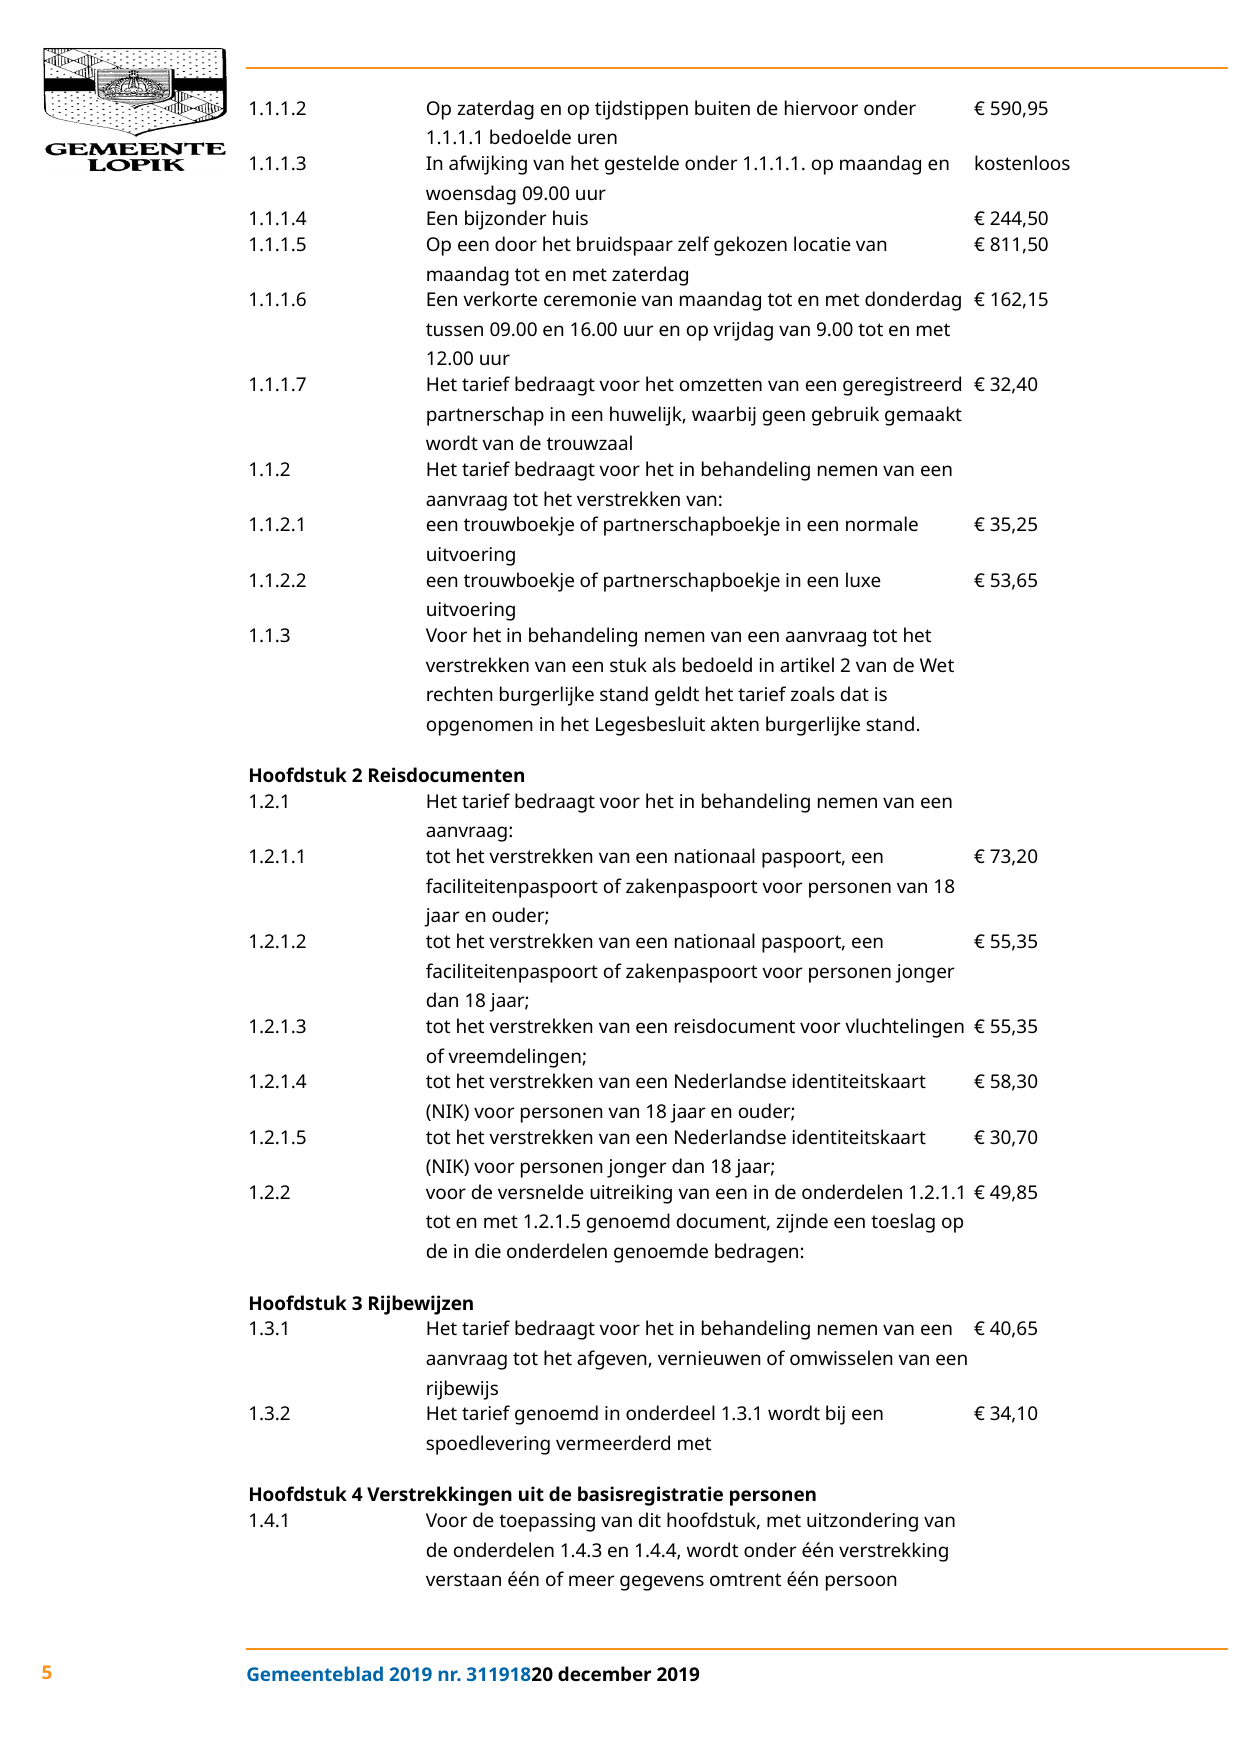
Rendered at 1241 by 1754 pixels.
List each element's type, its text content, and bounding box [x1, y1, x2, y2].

table_cell tot het verstrekken van een Nederlandse identiteitskaart (NIK) voor personen jonger dan 18 jaar; [426, 1124, 974, 1179]
table_cell € 73,20 [974, 844, 1152, 928]
table_cell [974, 1507, 1152, 1592]
table_cell Een bijzonder huis [426, 205, 974, 231]
table_cell Hoofdstuk 4 Verstrekkingen uit de basisregistratie personen [248, 1481, 974, 1507]
table_cell 1.1.3 [248, 622, 426, 737]
table_cell 1.2.1.1 [248, 844, 426, 928]
table_cell € 35,25 [974, 512, 1152, 567]
table_cell € 30,70 [974, 1124, 1152, 1179]
table_cell 1.1.1.4 [248, 205, 426, 231]
table_cell 1.3.1 [248, 1316, 426, 1400]
table_cell een trouwboekje of partnerschapboekje in een luxe uitvoering [426, 567, 974, 622]
table_cell [248, 1264, 426, 1290]
table_cell Voor de toepassing van dit hoofdstuk, met uitzondering van de onderdelen 1.4.3 en 1.4.4, wordt onder één verstrekking verstaan één of meer gegevens omtrent één persoon [426, 1507, 974, 1592]
table_cell een trouwboekje of partnerschapboekje in een normale uitvoering [426, 512, 974, 567]
table_cell Hoofdstuk 3 Rijbewijzen [248, 1290, 974, 1316]
table_cell tot het verstrekken van een reisdocument voor vluchtelingen of vreemdelingen; [426, 1013, 974, 1068]
table_cell € 40,65 [974, 1316, 1152, 1400]
table_cell tot het verstrekken van een nationaal paspoort, een faciliteitenpaspoort of zakenpaspoort voor personen jonger dan 18 jaar; [426, 928, 974, 1013]
table_cell 1.1.1.3 [248, 150, 426, 205]
table_cell 1.1.1.5 [248, 231, 426, 286]
table_cell Op zaterdag en op tijdstippen buiten de hiervoor onder 1.1.1.1 bedoelde uren [426, 95, 974, 150]
table_cell Het tarief bedraagt voor het in behandeling nemen van een aanvraag tot het afgeven, vernieuwen of omwisselen van een rijbewijs [426, 1316, 974, 1400]
table_cell € 53,65 [974, 567, 1152, 622]
table_cell Voor het in behandeling nemen van een aanvraag tot het verstrekken van een stuk als bedoeld in artikel 2 van de Wet rechten burgerlijke stand geldt het tarief zoals dat is opgenomen in het Legesbesluit akten burgerlijke stand. [426, 622, 974, 737]
table_cell tot het verstrekken van een nationaal paspoort, een faciliteitenpaspoort of zakenpaspoort voor personen van 18 jaar en ouder; [426, 844, 974, 928]
table_cell Het tarief bedraagt voor het in behandeling nemen van een aanvraag: [426, 788, 974, 843]
table_cell 1.2.1 [248, 788, 426, 843]
table_cell € 590,95 [974, 95, 1152, 150]
table_cell € 58,30 [974, 1069, 1152, 1124]
table_cell [974, 622, 1152, 737]
table_cell Hoofdstuk 2 Reisdocumenten [248, 763, 974, 788]
table_cell Een verkorte ceremonie van maandag tot en met donderdag tussen 09.00 en 16.00 uur en op vrijdag van 9.00 tot en met 12.00 uur [426, 286, 974, 371]
table_cell 1.2.1.5 [248, 1124, 426, 1179]
table_cell Het tarief genoemd in onderdeel 1.3.1 wordt bij een spoedlevering vermeerderd met [426, 1400, 974, 1456]
table_cell [974, 763, 1152, 788]
table_cell [426, 1456, 974, 1481]
table_cell € 244,50 [974, 205, 1152, 231]
table_cell voor de versnelde uitreiking van een in de onderdelen 1.2.1.1 tot en met 1.2.1.5 genoemd document, zijnde een toeslag op de in die onderdelen genoemde bedragen: [426, 1179, 974, 1264]
table_cell [974, 456, 1152, 512]
table_cell [974, 1264, 1152, 1290]
picture [41, 47, 231, 172]
table_cell [974, 1456, 1152, 1481]
table_cell [426, 1264, 974, 1290]
table_cell 1.3.2 [248, 1400, 426, 1456]
table_cell € 811,50 [974, 231, 1152, 286]
table_cell 1.1.2.1 [248, 512, 426, 567]
table_cell 1.2.1.2 [248, 928, 426, 1013]
table_cell kostenloos [974, 150, 1152, 205]
table_cell € 34,10 [974, 1400, 1152, 1456]
table_cell € 55,35 [974, 928, 1152, 1013]
table_cell 1.2.1.4 [248, 1069, 426, 1124]
table_cell € 32,40 [974, 371, 1152, 456]
table_cell Het tarief bedraagt voor het omzetten van een geregistreerd partnerschap in een huwelijk, waarbij geen gebruik gemaakt wordt van de trouwzaal [426, 371, 974, 456]
table_cell 1.2.2 [248, 1179, 426, 1264]
table_cell In afwijking van het gestelde onder 1.1.1.1. op maandag en woensdag 09.00 uur [426, 150, 974, 205]
table_cell [248, 737, 426, 762]
table_cell [974, 737, 1152, 762]
table_cell [974, 1290, 1152, 1316]
table_cell 1.1.2.2 [248, 567, 426, 622]
table_cell 1.4.1 [248, 1507, 426, 1592]
table_cell tot het verstrekken van een Nederlandse identiteitskaart (NIK) voor personen van 18 jaar en ouder; [426, 1069, 974, 1124]
table_cell € 55,35 [974, 1013, 1152, 1068]
table_cell 1.1.1.7 [248, 371, 426, 456]
table_cell [426, 737, 974, 762]
table_cell 1.2.1.3 [248, 1013, 426, 1068]
table_cell € 162,15 [974, 286, 1152, 371]
table_cell [248, 1456, 426, 1481]
table_cell 1.1.1.2 [248, 95, 426, 150]
table_cell 1.1.1.6 [248, 286, 426, 371]
table_cell € 49,85 [974, 1179, 1152, 1264]
table_cell Het tarief bedraagt voor het in behandeling nemen van een aanvraag tot het verstrekken van: [426, 456, 974, 512]
table_cell [974, 1481, 1152, 1507]
table_cell Op een door het bruidspaar zelf gekozen locatie van maandag tot en met zaterdag [426, 231, 974, 286]
table_cell 1.1.2 [248, 456, 426, 512]
table_cell [974, 788, 1152, 843]
